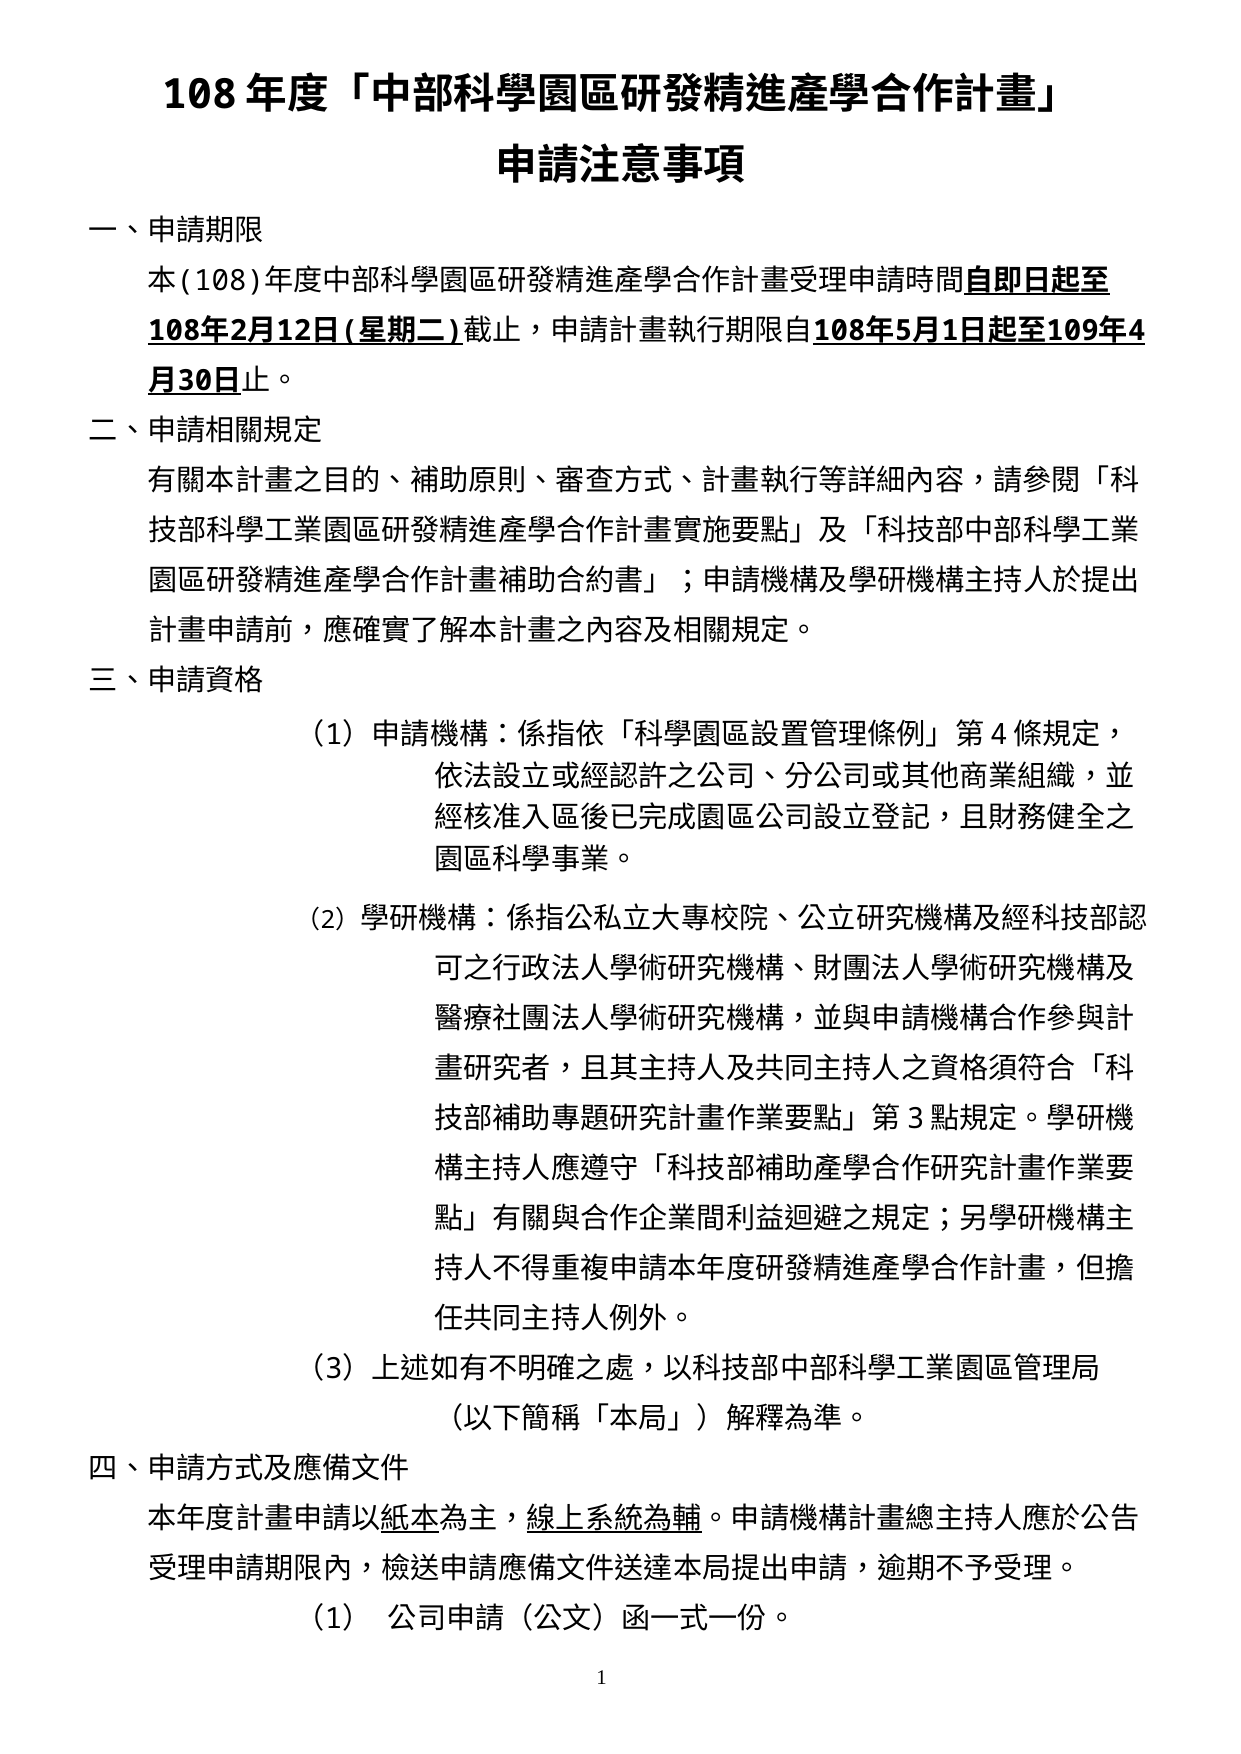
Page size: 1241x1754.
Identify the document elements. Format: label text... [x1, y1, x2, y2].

list 學研機構：係指公私立大專校院、公立研究機構及經科技部認可之行政法人學術研究機構、財團法人學術研究機構及醫療社團法人學術研究機構，並與申請機構合作參與計畫研究者，且其主持人及共同主持人之資格須符合「科技部補助專題研究計畫作業要點」第3點規定。學研機構主持人應遵守「科技部補助產學合作研究計畫作業要點」有關與合作企業間利益迴避之規定；另學研機構主持人不得重複申請本年度研發精進產學合作計畫，但擔任共同主持人例外。 [296, 888, 1152, 1338]
text 有關本計畫之目的、補助原則、審查方式、計畫執行等詳細內容，請參閱「科技部科學工業園區研發精進產學合作計畫實施要點」及「科技部中部科學工業園區研發精進產學合作計畫補助合約書」；申請機構及學研機構主持人於提出計畫申請前，應確實了解本計畫之內容及相關規定。 [147, 451, 1152, 651]
text 四、申請方式及應備文件 [89, 1438, 1152, 1488]
list 公司申請（公文）函一式一份。 [295, 1588, 1152, 1638]
text 二、申請相關規定 [89, 401, 1152, 451]
text 申請注意事項 [89, 142, 1152, 188]
list 申請機構：係指依「科學園區設置管理條例」第4條規定，依法設立或經認許之公司、分公司或其他商業組織，並經核准入區後已完成園區公司設立登記，且財務健全之園區科學事業。 [296, 711, 1152, 878]
text 三、申請資格 [89, 651, 1152, 701]
text 108年度「中部科學園區研發精進產學合作計畫」 [89, 72, 1152, 117]
text 本(108)年度中部科學園區研發精進產學合作計畫受理申請時間自即日起至108年2月12日(星期二)截止，申請計畫執行期限自108年5月1日起至109年4月30日止。 [147, 251, 1152, 401]
text 一、申請期限 [89, 201, 1152, 251]
text 本年度計畫申請以紙本為主，線上系統為輔。申請機構計畫總主持人應於公告受理申請期限內，檢送申請應備文件送達本局提出申請，逾期不予受理。 [147, 1488, 1152, 1588]
list 上述如有不明確之處，以科技部中部科學工業園區管理局（以下簡稱「本局」）解釋為準。 [296, 1338, 1152, 1438]
